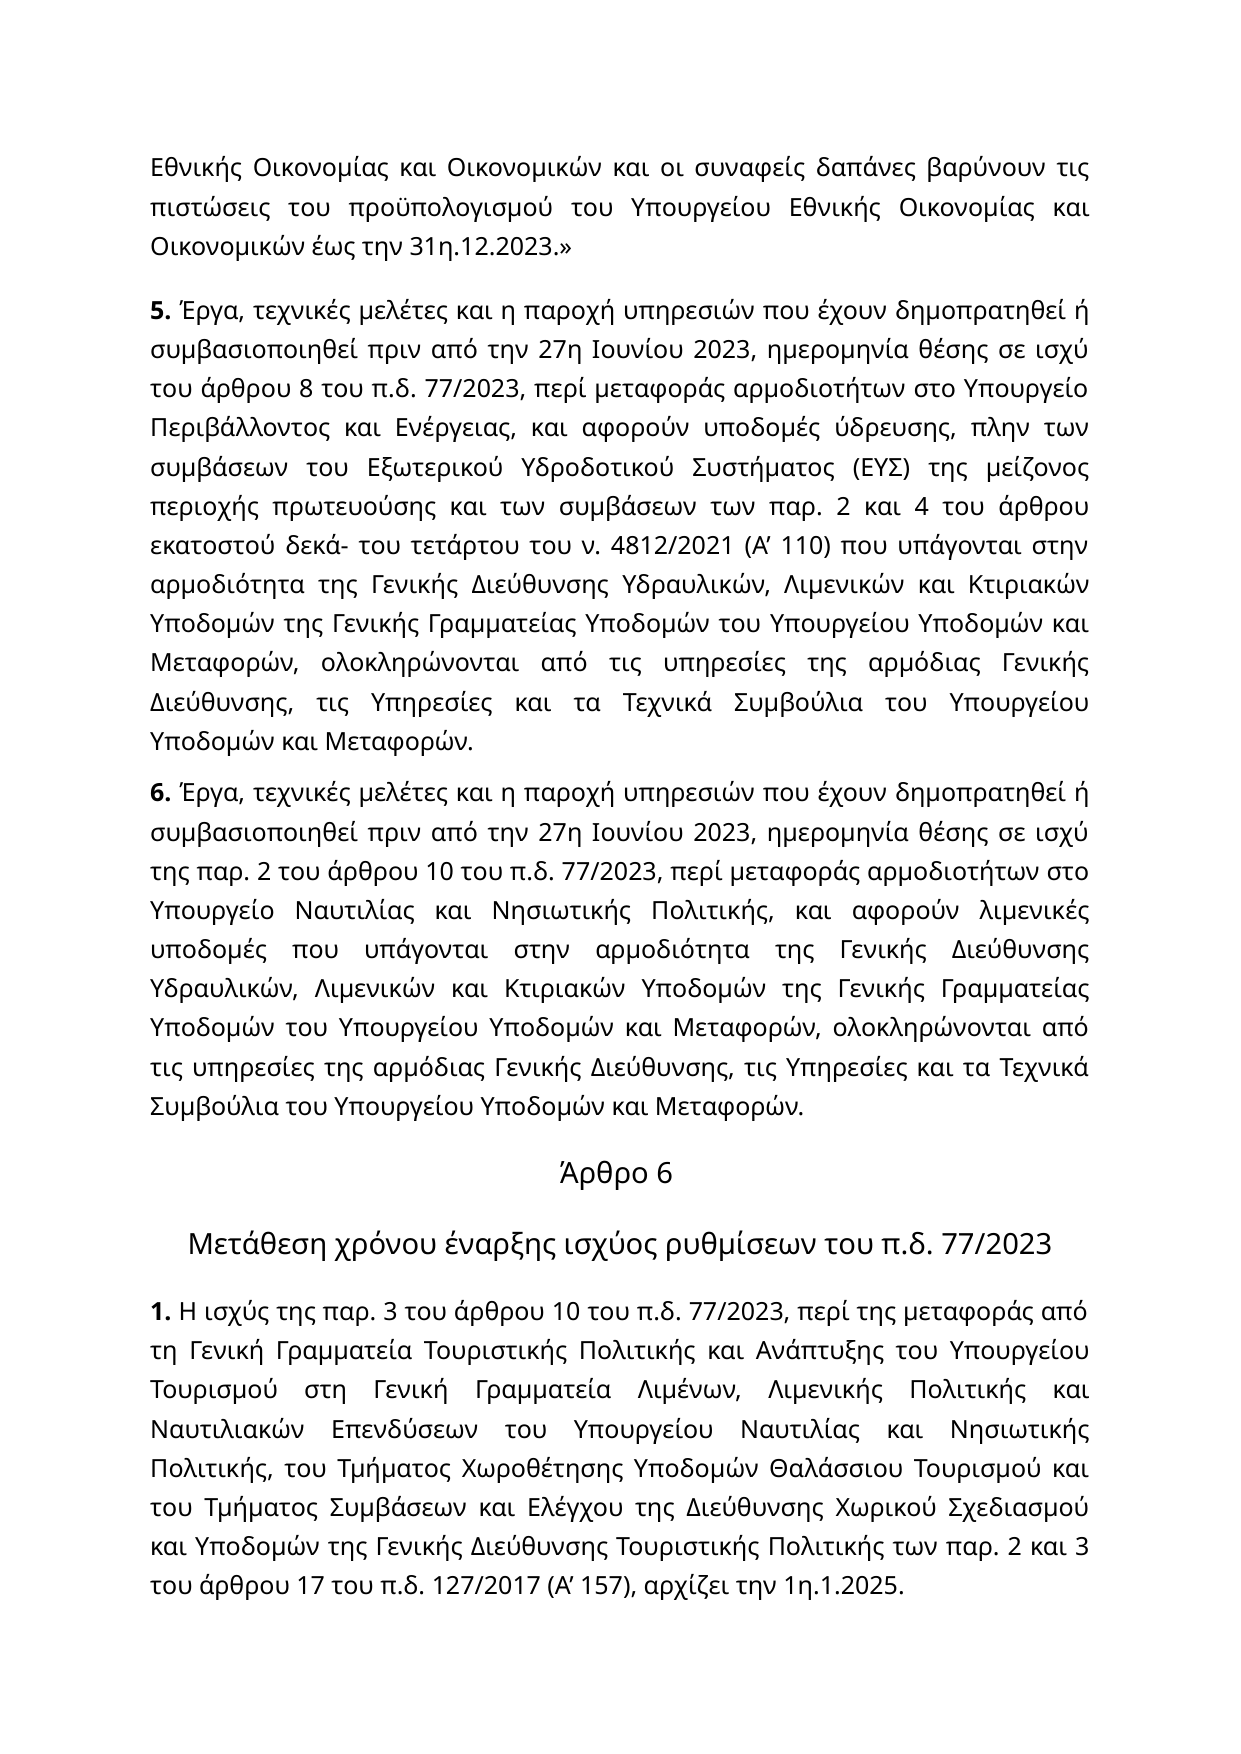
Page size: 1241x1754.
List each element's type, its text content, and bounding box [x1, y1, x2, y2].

subtitle Μετάθεση χρόνου έναρξης ισχύος ρυθμίσεων του π.δ. 77/2023 [150, 1223, 1090, 1263]
text 6. Έργα, τεχνικές μελέτες και η παροχή υπηρεσιών που έχουν δημοπρατηθεί ή συμβασιοποιηθεί πριν από την 27η Ιουνίου 2023, ημερομηνία θέσης σε ισχύ της παρ. 2 του άρθρου 10 του π.δ. 77/2023, περί μεταφοράς αρμοδιοτήτων στο Υπουργείο Ναυτιλίας και Νησιωτικής Πολιτικής, και αφορούν λιμενικές υποδομές που υπάγονται στην αρμοδιότητα της Γενικής Διεύθυνσης Υδραυλικών, Λιμενικών και Κτιριακών Υποδομών της Γενικής Γραμματείας Υποδομών του Υπουργείου Υποδομών και Μεταφορών, ολοκληρώνονται από τις υπηρεσίες της αρμόδιας Γενικής Διεύθυνσης, τις Υπηρεσίες και τα Τεχνικά Συμβούλια του Υπουργείου Υποδομών και Μεταφορών. [150, 775, 1090, 1122]
text 5. Έργα, τεχνικές μελέτες και η παροχή υπηρεσιών που έχουν δημοπρατηθεί ή συμβασιοποιηθεί πριν από την 27η Ιουνίου 2023, ημερομηνία θέσης σε ισχύ του άρθρου 8 του π.δ. 77/2023, περί μεταφοράς αρμοδιοτήτων στο Υπουργείο Περιβάλλοντος και Ενέργειας, και αφορούν υποδομές ύδρευσης, πλην των συμβάσεων του Εξωτερικού Υδροδοτικού Συστήματος (ΕΥΣ) της μείζονος περιοχής πρωτευούσης και των συμβάσεων των παρ. 2 και 4 του άρθρου εκατοστού δεκά- του τετάρτου του ν. 4812/2021 (Α’ 110) που υπάγονται στην αρμοδιότητα της Γενικής Διεύθυνσης Υδραυλικών, Λιμενικών και Κτιριακών Υποδομών της Γενικής Γραμματείας Υποδομών του Υπουργείου Υποδομών και Μεταφορών, ολοκληρώνονται από τις υπηρεσίες της αρμόδιας Γενικής Διεύθυνσης, τις Υπηρεσίες και τα Τεχνικά Συμβούλια του Υπουργείου Υποδομών και Μεταφορών. [150, 292, 1090, 757]
subtitle Άρθρο 6 [150, 1152, 1090, 1192]
text Εθνικής Οικονομίας και Οικονομικών και οι συναφείς δαπάνες βαρύνουν τις πιστώσεις του προϋπολογισμού του Υπουργείου Εθνικής Οικονομίας και Οικονομικών έως την 31η.12.2023.» [150, 150, 1090, 262]
text 1. Η ισχύς της παρ. 3 του άρθρου 10 του π.δ. 77/2023, περί της μεταφοράς από τη Γενική Γραμματεία Τουριστικής Πολιτικής και Ανάπτυξης του Υπουργείου Τουρισμού στη Γενική Γραμματεία Λιμένων, Λιμενικής Πολιτικής και Ναυτιλιακών Επενδύσεων του Υπουργείου Ναυτιλίας και Νησιωτικής Πολιτικής, του Τμήματος Χωροθέτησης Υποδομών Θαλάσσιου Τουρισμού και του Τμήματος Συμβάσεων και Ελέγχου της Διεύθυνσης Χωρικού Σχεδιασμού και Υποδομών της Γενικής Διεύθυνσης Τουριστικής Πολιτικής των παρ. 2 και 3 του άρθρου 17 του π.δ. 127/2017 (Α’ 157), αρχίζει την 1η.1.2025. [150, 1294, 1090, 1602]
